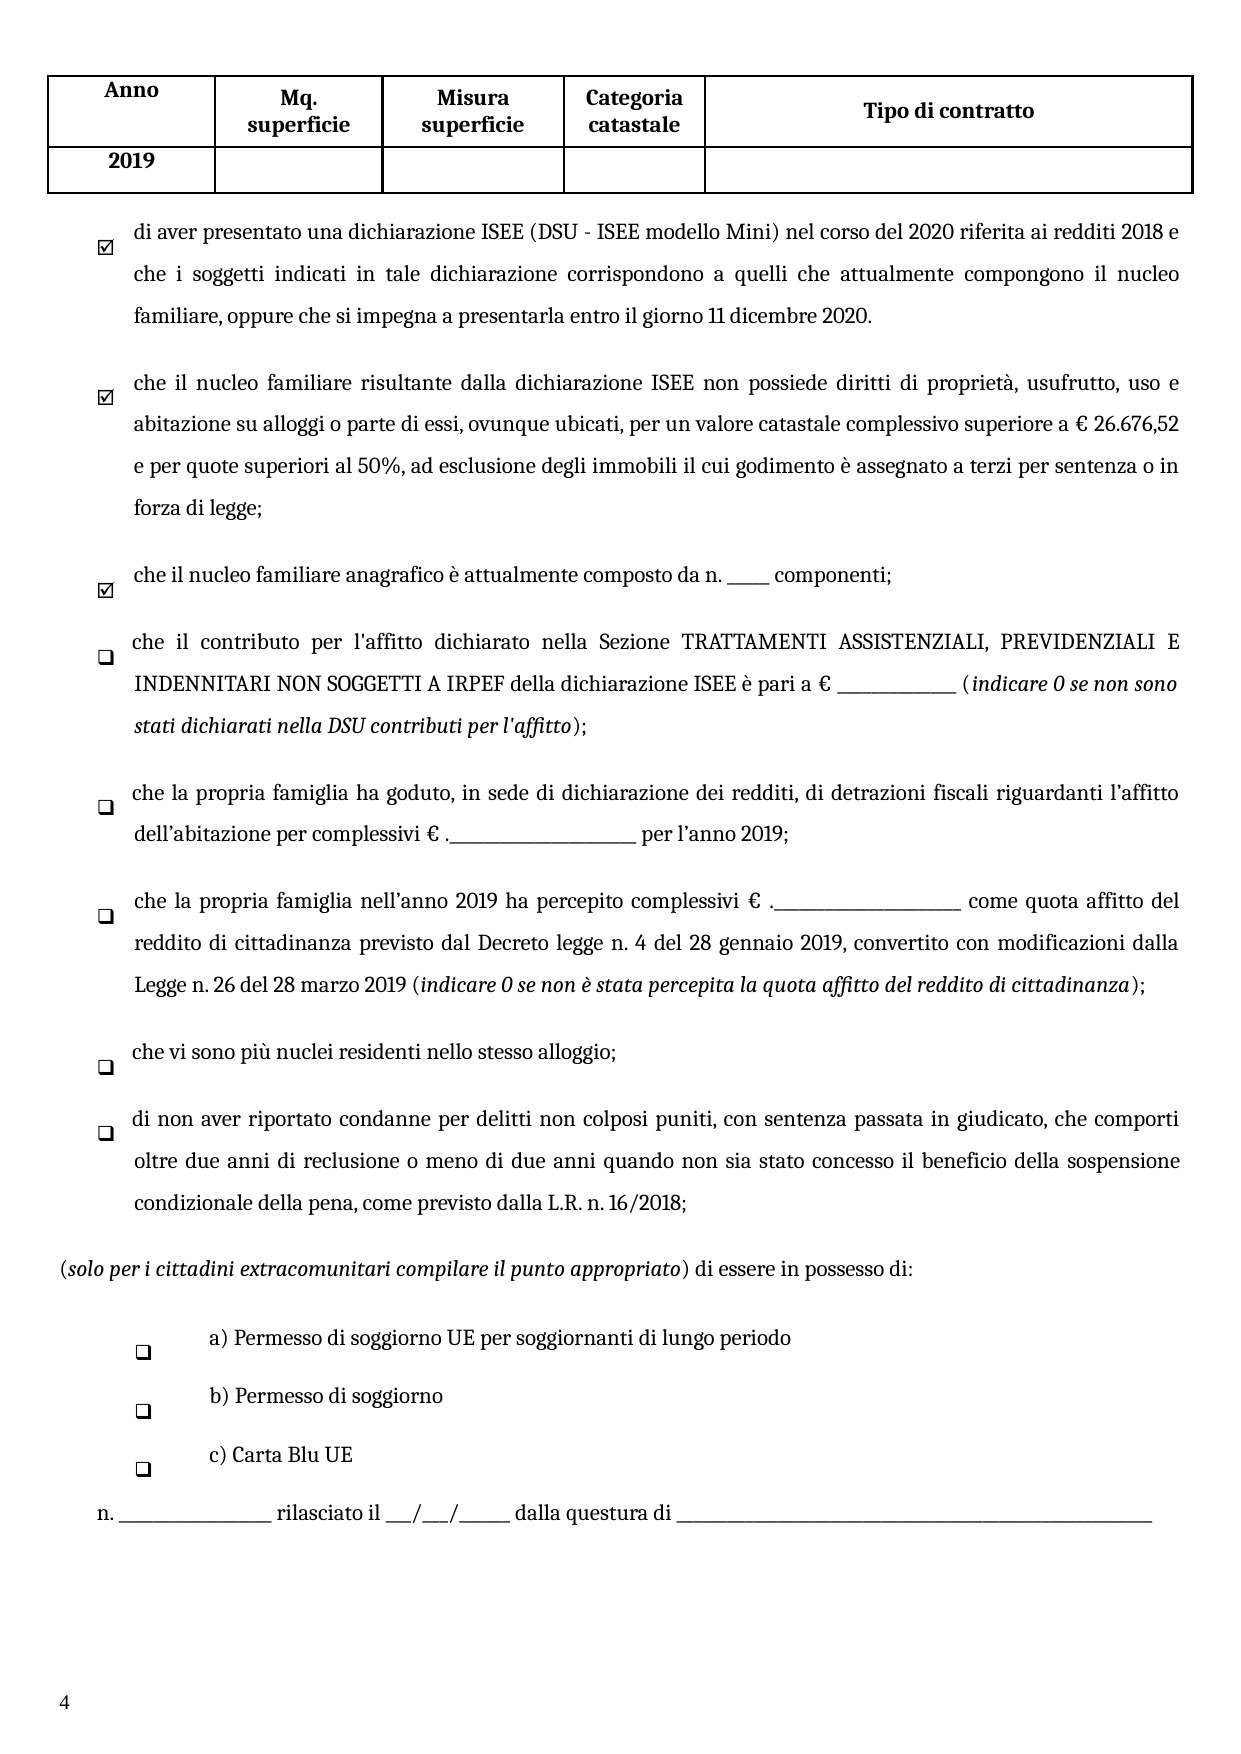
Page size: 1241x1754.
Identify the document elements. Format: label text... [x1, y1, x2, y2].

list di aver presentato una dichiarazione ISEE (DSU - ISEE modello Mini) nel corso del 2020 riferita ai redditi 2018 e che i soggetti indicati in tale dichiarazione corrispondono a quelli che attualmente compongono il nucleo familiare, oppure che si impegna a presentarla entro il giorno 11 dicembre 2020. [96, 219, 1181, 344]
table_header Anno [49, 77, 214, 146]
list di non aver riportato condanne per delitti non colposi puniti, con sentenza passata in giudicato, che comporti oltre due anni di reclusione o meno di due anni quando non sia stato concesso il beneficio della sospensione condizionale della pena, come previsto dalla L.R. n. 16/2018; [97, 1106, 1181, 1231]
table_header Misura superficie [384, 77, 563, 146]
list che il nucleo familiare anagrafico è attualmente composto da n. _____ componenti; [96, 562, 1181, 604]
list che la propria famiglia nell’anno 2019 ha percepito complessivi € .______________________ come quota affitto del reddito di cittadinanza previsto dal Decreto legge n. 4 del 28 gennaio 2019, convertito con modificazioni dalla Legge n. 26 del 28 marzo 2019 (indicare 0 se non è stata percepita la quota affitto del reddito di cittadinanza); [97, 888, 1181, 1014]
table_cell [565, 148, 704, 192]
table_header Categoria catastale [565, 77, 704, 146]
text (solo per i cittadini extracomunitari compilare il punto appropriato) di essere in possesso di: [59, 1256, 1181, 1298]
list che la propria famiglia ha goduto, in sede di dichiarazione dei redditi, di detrazioni fiscali riguardanti l’affitto dell’abitazione per complessivi € .______________________ per l’anno 2019; [97, 779, 1181, 863]
list che il contributo per l'affitto dichiarato nella Sezione TRATTAMENTI ASSISTENZIALI, PREVIDENZIALI E INDENNITARI NON SOGGETTI A IRPEF della dichiarazione ISEE è pari a € ______________ (indicare 0 se non sono stati dichiarati nella DSU contributi per l'affitto); [97, 629, 1181, 754]
list c) Carta Blu UE [134, 1442, 1181, 1483]
table_header Tipo di contratto [706, 77, 1191, 146]
text n. __________________ rilasciato il ___/___/______ dalla questura di ________________________________________________________. [97, 1500, 1181, 1542]
table_cell [706, 148, 1191, 192]
table_header Mq. superficie [216, 77, 381, 146]
table_cell 2019 [49, 148, 214, 192]
list che il nucleo familiare risultante dalla dichiarazione ISEE non possiede diritti di proprietà, usufrutto, uso e abitazione su alloggi o parte di essi, ovunque ubicati, per un valore catastale complessivo superiore a € 26.676,52 e per quote superiori al 50%, ad esclusione degli immobili il cui godimento è assegnato a terzi per sentenza o in forza di legge; [96, 369, 1181, 537]
list a) Permesso di soggiorno UE per soggiornanti di lungo periodo [134, 1324, 1181, 1366]
table_cell [384, 148, 563, 192]
list che vi sono più nuclei residenti nello stesso alloggio; [97, 1039, 1181, 1081]
list b) Permesso di soggiorno [134, 1383, 1181, 1425]
table_cell [216, 148, 381, 192]
